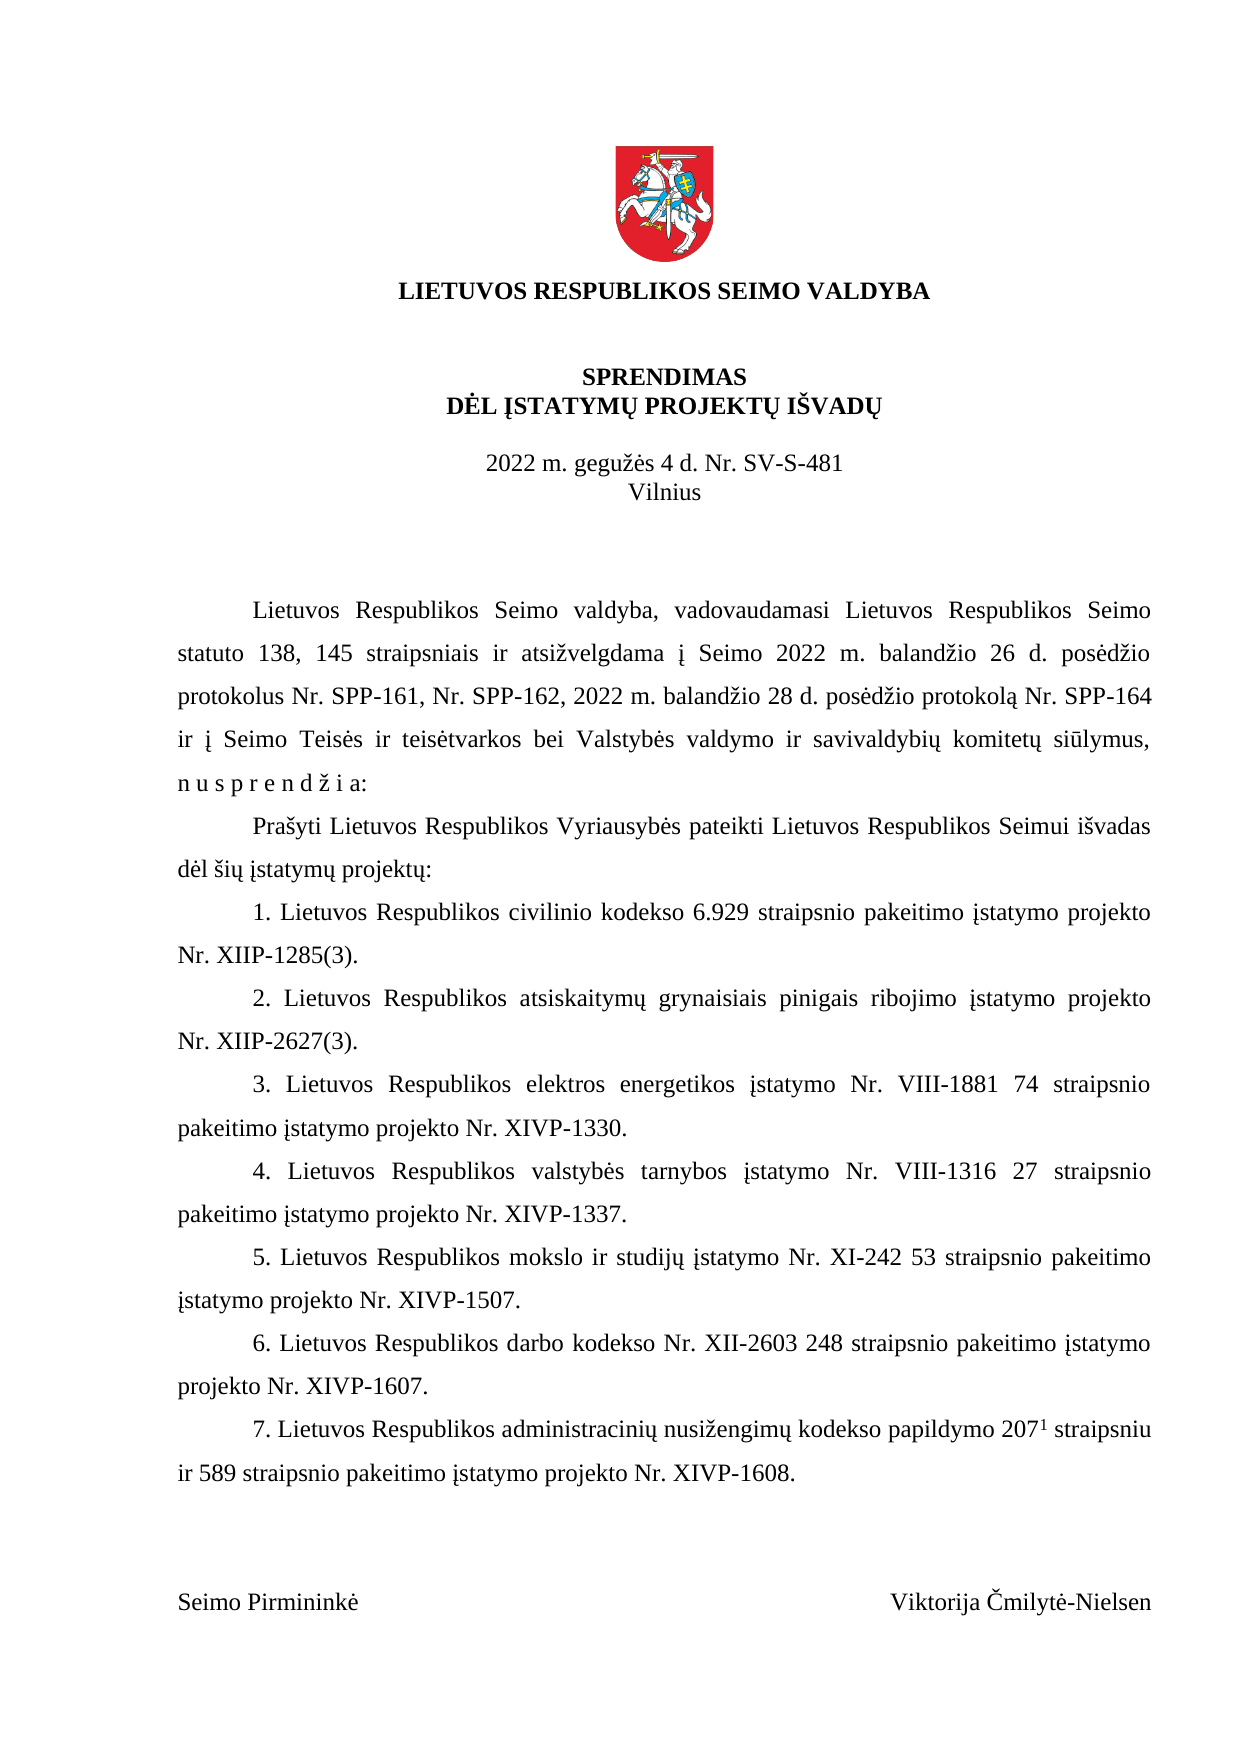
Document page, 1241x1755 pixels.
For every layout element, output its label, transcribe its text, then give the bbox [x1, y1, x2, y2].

text 4. Lietuvos Respublikos valstybės tarnybos įstatymo Nr. VIII-1316 27 straipsnio pakeitimo įstatymo projekto Nr. XIVP-1337. [177, 1156, 1152, 1228]
text Lietuvos Respublikos Seimo valdyba, vadovaudamasi Lietuvos Respublikos Seimo statuto 138, 145 straipsniais ir atsižvelgdama į Seimo 2022 m. balandžio 26 d. posėdžio protokolus Nr. SPP‑161, Nr. SPP‑162, 2022 m. balandžio 28 d. posėdžio protokolą Nr. SPP‑164 ir į Seimo Teisės ir teisėtvarkos bei Valstybės valdymo ir savivaldybių komitetų siūlymus, nusprendžia: [177, 595, 1152, 796]
text 2022 m. gegužės 4 d. Nr. SV-S-481 [177, 448, 1152, 477]
text LIETUVOS RESPUBLIKOS SEIMO VALDYBA [177, 276, 1152, 305]
text 1. Lietuvos Respublikos civilinio kodekso 6.929 straipsnio pakeitimo įstatymo projekto Nr. XIIP-1285(3). [177, 897, 1152, 969]
text Seimo Pirmininkė Viktorija Čmilytė-Nielsen [177, 1587, 1152, 1616]
text SPRENDIMAS [177, 362, 1152, 391]
text 5. Lietuvos Respublikos mokslo ir studijų įstatymo Nr. XI-242 53 straipsnio pakeitimo įstatymo projekto Nr. XIVP-1507. [177, 1242, 1152, 1314]
text 3. Lietuvos Respublikos elektros energetikos įstatymo Nr. VIII-1881 74 straipsnio pakeitimo įstatymo projekto Nr. XIVP-1330. [177, 1069, 1152, 1141]
text 2. Lietuvos Respublikos atsiskaitymų grynaisiais pinigais ribojimo įstatymo projekto Nr. XIIP-2627(3). [177, 983, 1152, 1055]
text 7. Lietuvos Respublikos administracinių nusižengimų kodekso papildymo 2071 straipsniu ir 589 straipsnio pakeitimo įstatymo projekto Nr. XIVP-1608. [177, 1414, 1152, 1486]
text 6. Lietuvos Respublikos darbo kodekso Nr. XII-2603 248 straipsnio pakeitimo įstatymo projekto Nr. XIVP-1607. [177, 1328, 1152, 1400]
text Vilnius [177, 477, 1152, 506]
text Prašyti Lietuvos Respublikos Vyriausybės pateikti Lietuvos Respublikos Seimui išvadas dėl šių įstatymų projektų: [177, 811, 1152, 883]
text DĖL ĮSTATYMŲ PROJEKTŲ IŠVADŲ [177, 391, 1152, 420]
